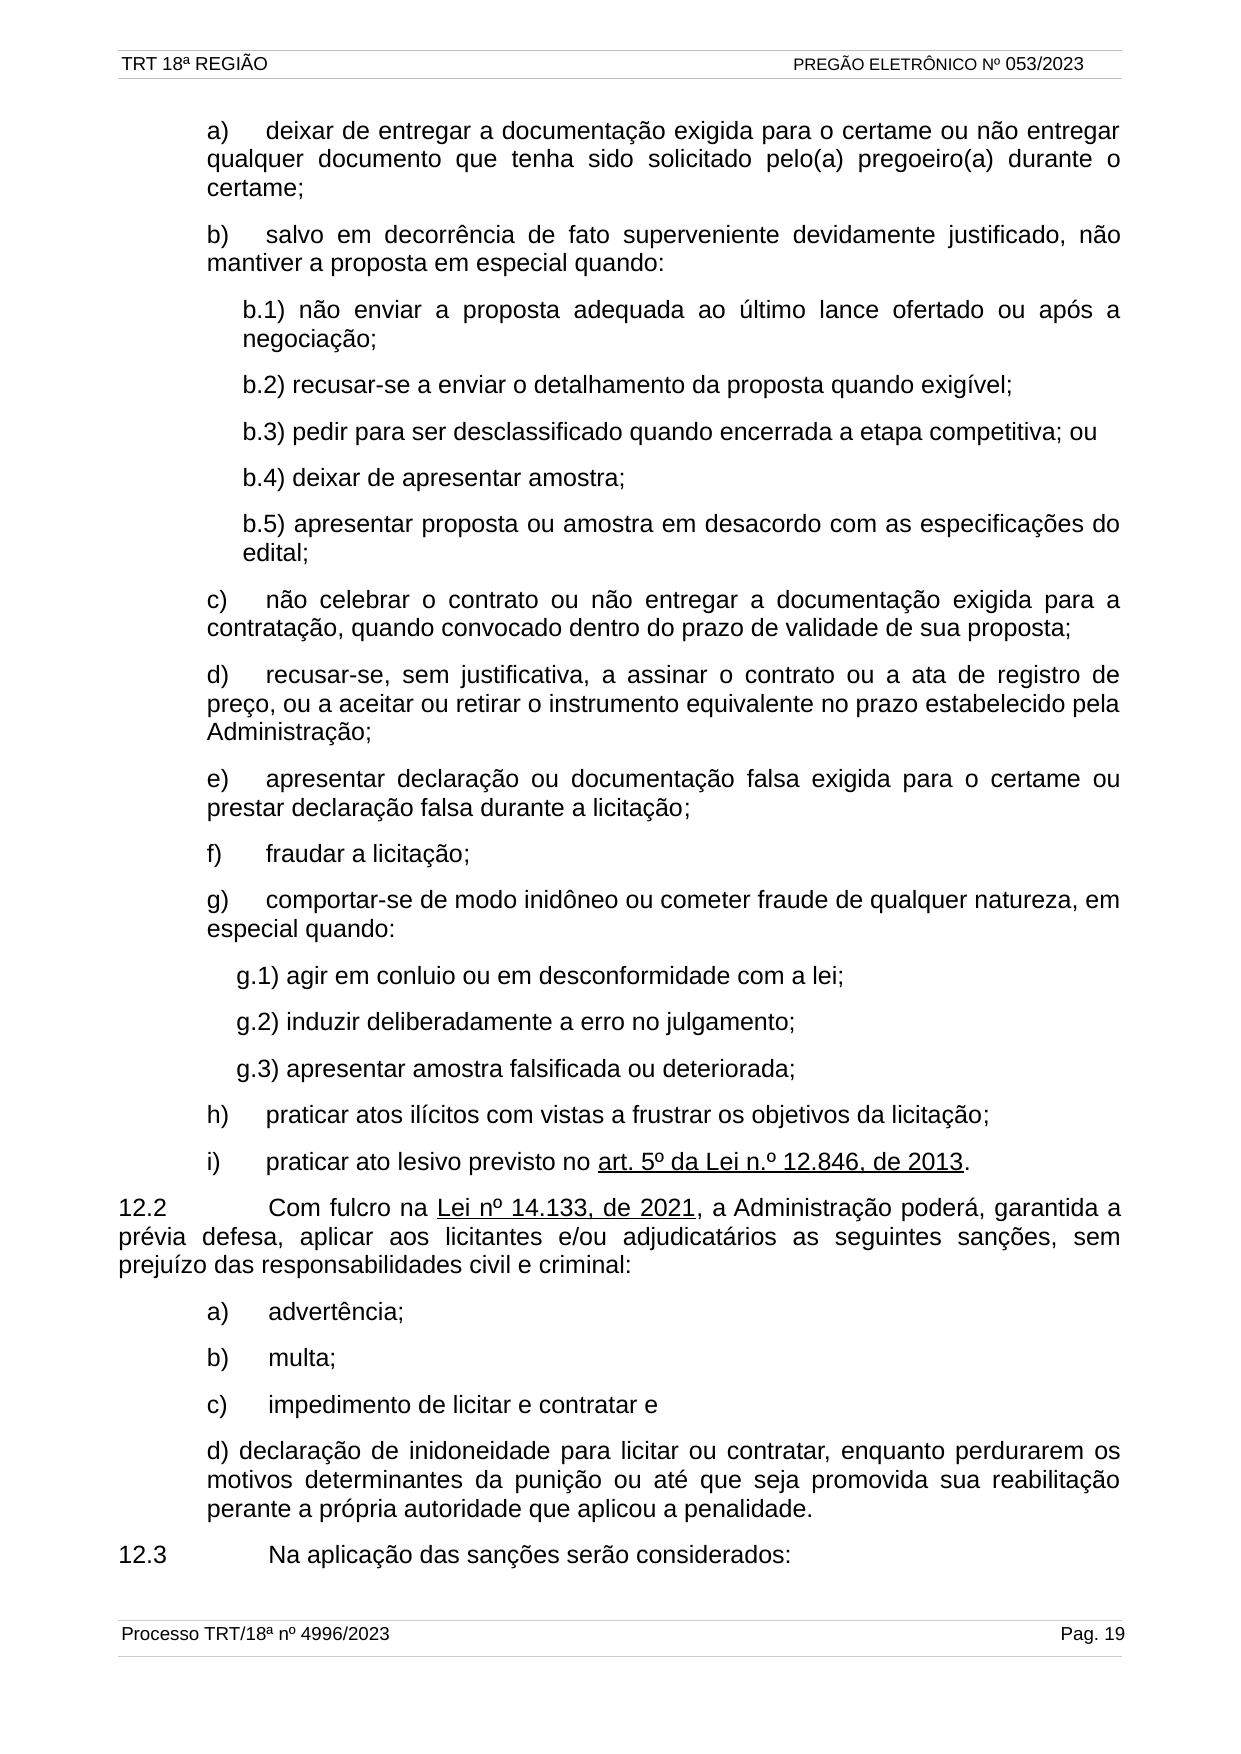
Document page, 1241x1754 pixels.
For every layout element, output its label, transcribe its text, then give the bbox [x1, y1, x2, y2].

text a) advertência; [207, 1297, 1122, 1326]
text a) deixar de entregar a documentação exigida para o certame ou não entregar qualquer documento que tenha sido solicitado pelo(a) pregoeiro(a) durante o certame; [207, 116, 1122, 202]
text b) salvo em decorrência de fato superveniente devidamente justificado, não mantiver a proposta em especial quando: [207, 219, 1122, 277]
text d) declaração de inidoneidade para licitar ou contratar, enquanto perdurarem os motivos determinantes da punição ou até que seja promovida sua reabilitação perante a própria autoridade que aplicou a penalidade. [207, 1436, 1122, 1522]
text h) praticar atos ilícitos com vistas a frustrar os objetivos da licitação; [207, 1100, 1122, 1129]
text b) multa; [207, 1343, 1122, 1372]
text b.5) apresentar proposta ou amostra em desacordo com as especificações do edital; [242, 509, 1122, 567]
text e) apresentar declaração ou documentação falsa exigida para o certame ou prestar declaração falsa durante a licitação; [207, 764, 1122, 821]
text i) praticar ato lesivo previsto no art. 5º da Lei n.º 12.846, de 2013. [207, 1146, 1122, 1175]
text b.3) pedir para ser desclassificado quando encerrada a etapa competitiva; ou [242, 416, 1122, 445]
text b.2) recusar-se a enviar o detalhamento da proposta quando exigível; [242, 370, 1122, 399]
text g.3) apresentar amostra falsificada ou deteriorada; [236, 1053, 1122, 1082]
text g) comportar-se de modo inidôneo ou cometer fraude de qualquer natureza, em especial quando: [207, 885, 1122, 943]
text b.4) deixar de apresentar amostra; [242, 463, 1122, 492]
text c) não celebrar o contrato ou não entregar a documentação exigida para a contratação, quando convocado dentro do prazo de validade de sua proposta; [207, 584, 1122, 642]
text 12.3 Na aplicação das sanções serão considerados: [118, 1540, 1122, 1569]
text b.1) não enviar a proposta adequada ao último lance ofertado ou após a negociação; [242, 295, 1122, 352]
text g.1) agir em conluio ou em desconformidade com a lei; [236, 961, 1122, 989]
text f) fraudar a licitação; [207, 839, 1122, 868]
text c) impedimento de licitar e contratar e [207, 1390, 1122, 1418]
text d) recusar-se, sem justificativa, a assinar o contrato ou a ata de registro de preço, ou a aceitar ou retirar o instrumento equivalente no prazo estabelecido pela Administração; [207, 660, 1122, 746]
text 12.2 Com fulcro na Lei nº 14.133, de 2021, a Administração poderá, garantida a prévia defesa, aplicar aos licitantes e/ou adjudicatários as seguintes sanções, sem prejuízo das responsabilidades civil e criminal: [118, 1193, 1122, 1279]
text g.2) induzir deliberadamente a erro no julgamento; [236, 1007, 1122, 1036]
